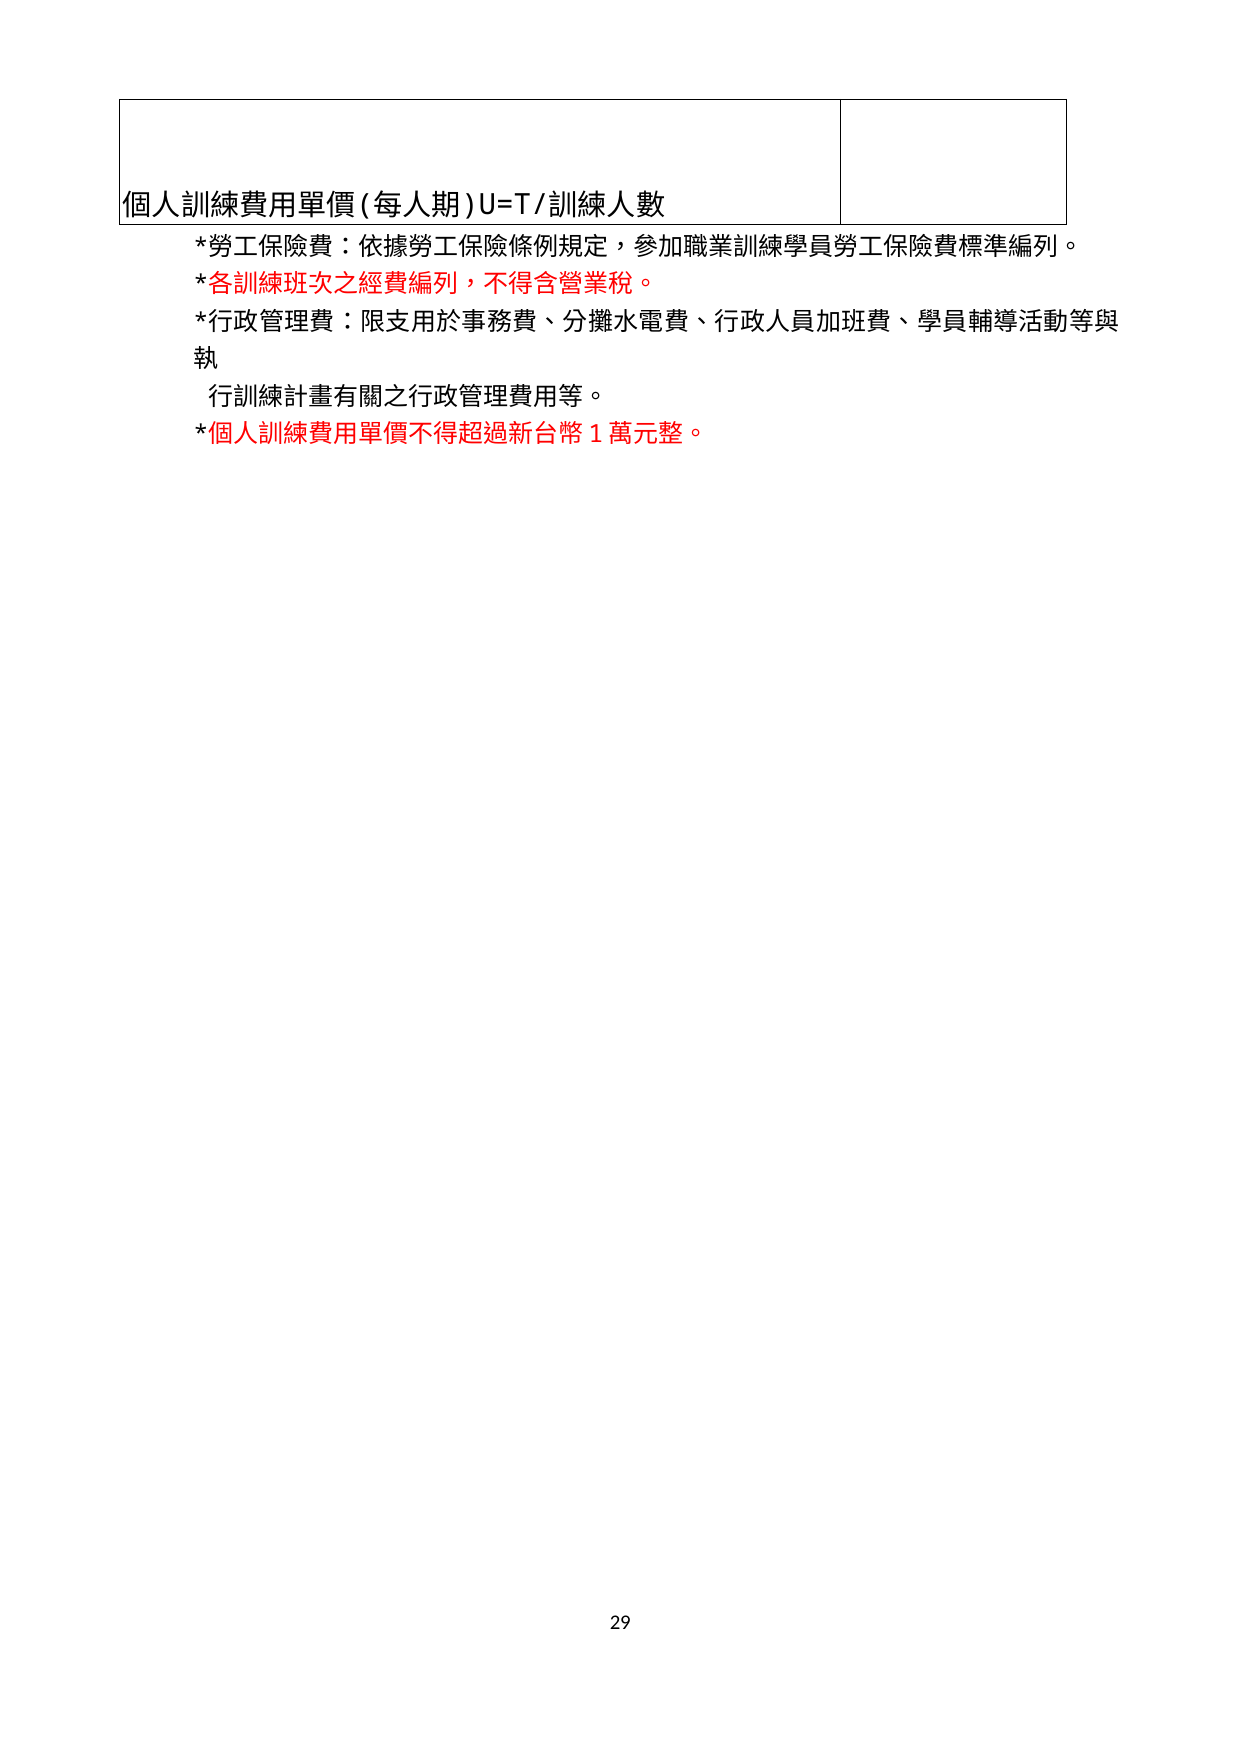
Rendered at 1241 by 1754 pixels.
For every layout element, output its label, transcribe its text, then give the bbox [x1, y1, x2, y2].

table_cell [841, 100, 1066, 224]
text 行訓練計畫有關之行政管理費用等。 [193, 375, 1122, 412]
table_cell 個人訓練費用單價(每人期)U=T/訓練人數 [120, 100, 840, 224]
text *勞工保險費：依據勞工保險條例規定，參加職業訓練學員勞工保險費標準編列。 [193, 225, 1122, 262]
text *各訓練班次之經費編列，不得含營業稅。 [193, 262, 1122, 300]
text *個人訓練費用單價不得超過新台幣1萬元整。 [193, 412, 1122, 450]
text *行政管理費：限支用於事務費、分攤水電費、行政人員加班費、學員輔導活動等與執 [193, 300, 1122, 375]
